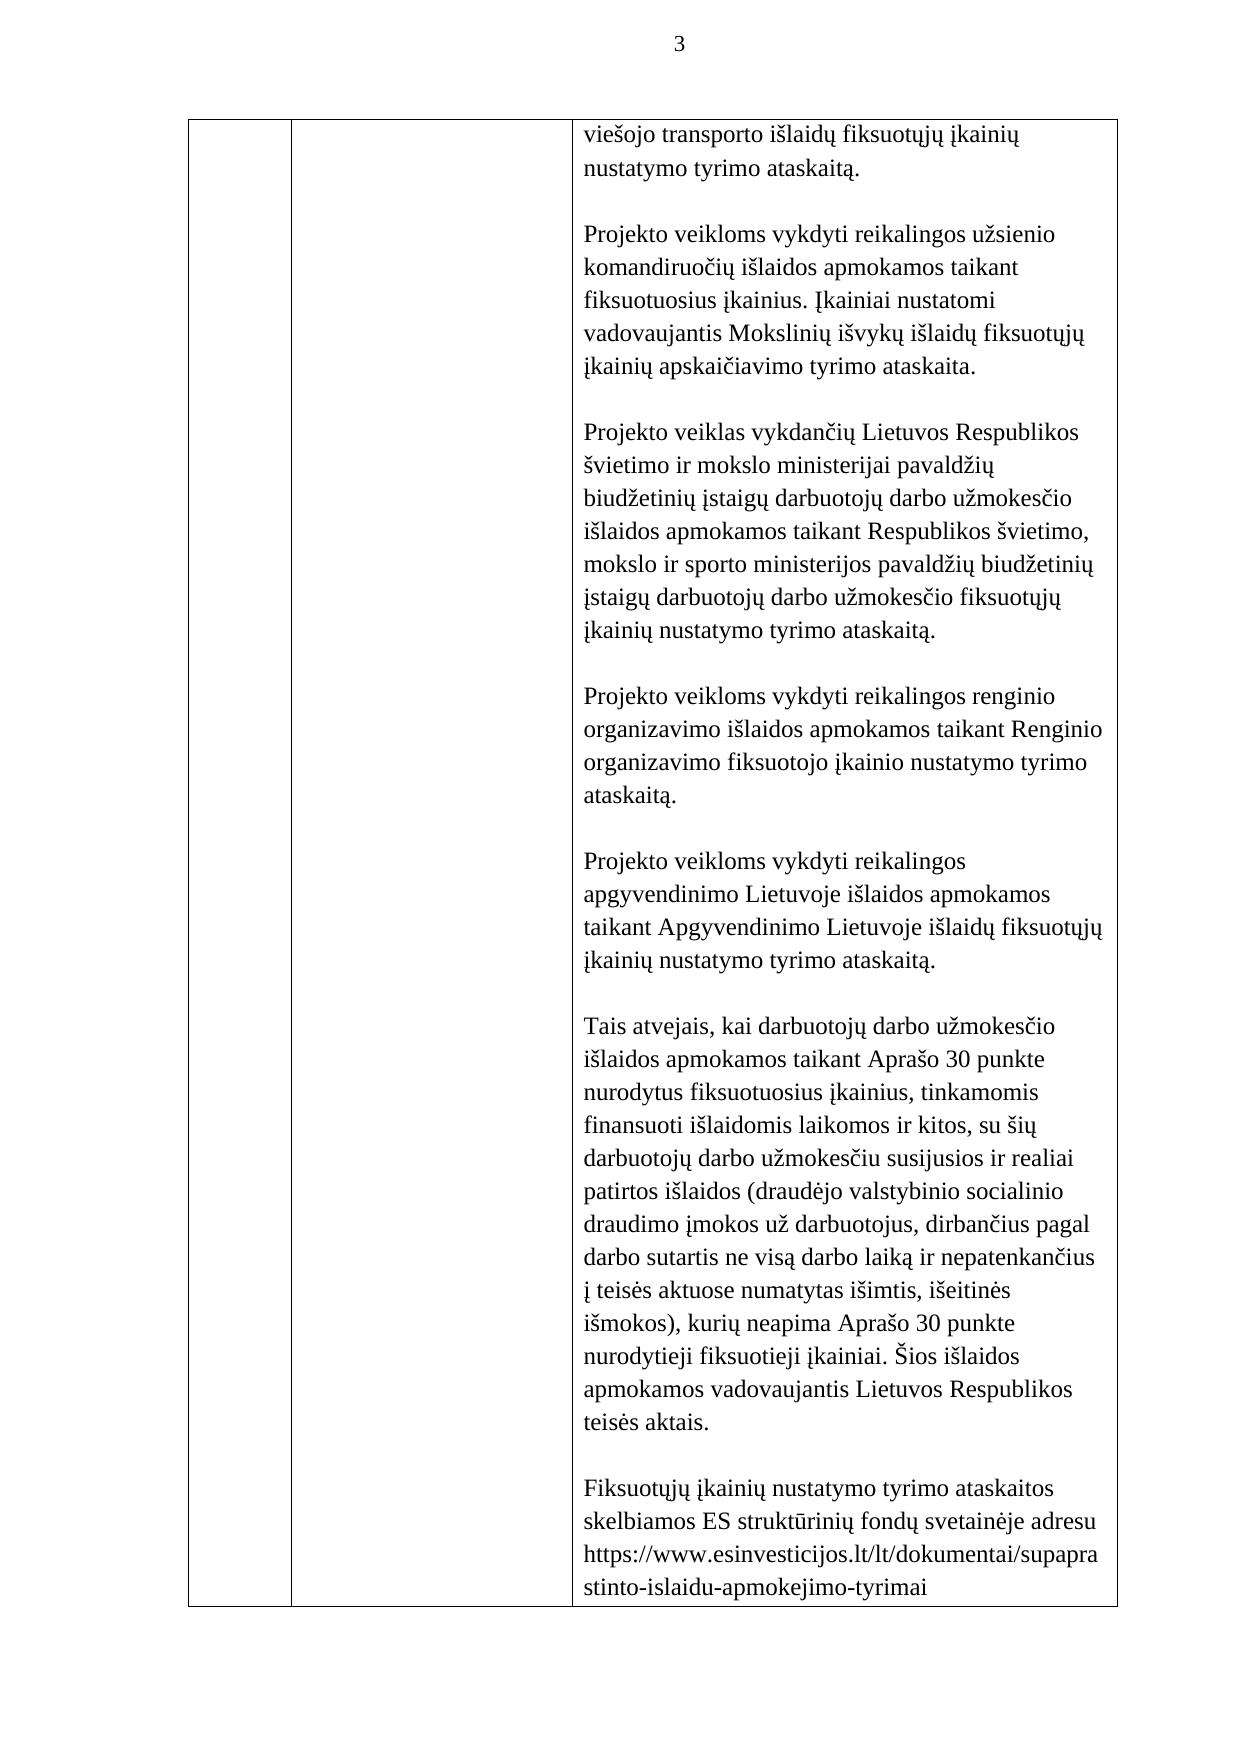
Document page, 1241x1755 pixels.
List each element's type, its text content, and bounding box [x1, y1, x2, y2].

table_cell [189, 120, 291, 1606]
table_cell viešojo transporto išlaidų fiksuotųjų įkainių nustatymo tyrimo ataskaitą. Projekto veikloms vykdyti reikalingos užsienio komandiruočių išlaidos apmokamos taikant fiksuotuosius įkainius. Įkainiai nustatomi vadovaujantis Mokslinių išvykų išlaidų fiksuotųjų įkainių apskaičiavimo tyrimo ataskaita. Projekto veiklas vykdančių Lietuvos Respublikos švietimo ir mokslo ministerijai pavaldžių biudžetinių įstaigų darbuotojų darbo užmokesčio išlaidos apmokamos taikant Respublikos švietimo, mokslo ir sporto ministerijos pavaldžių biudžetinių įstaigų darbuotojų darbo užmokesčio fiksuotųjų įkainių nustatymo tyrimo ataskaitą. Projekto veikloms vykdyti reikalingos renginio organizavimo išlaidos apmokamos taikant Renginio organizavimo fiksuotojo įkainio nustatymo tyrimo ataskaitą. Projekto veikloms vykdyti reikalingos apgyvendinimo Lietuvoje išlaidos apmokamos taikant Apgyvendinimo Lietuvoje išlaidų fiksuotųjų įkainių nustatymo tyrimo ataskaitą. Tais atvejais, kai darbuotojų darbo užmokesčio išlaidos apmokamos taikant Aprašo 30 punkte nurodytus fiksuotuosius įkainius, tinkamomis finansuoti išlaidomis laikomos ir kitos, su šių darbuotojų darbo užmokesčiu susijusios ir realiai patirtos išlaidos (draudėjo valstybinio socialinio draudimo įmokos už darbuotojus, dirbančius pagal darbo sutartis ne visą darbo laiką ir nepatenkančius į teisės aktuose numatytas išimtis, išeitinės išmokos), kurių neapima Aprašo 30 punkte nurodytieji fiksuotieji įkainiai. Šios išlaidos apmokamos vadovaujantis Lietuvos Respublikos teisės aktais. Fiksuotųjų įkainių nustatymo tyrimo ataskaitos skelbiamos ES struktūrinių fondų svetainėje adresu https://www.esinvesticijos.lt/lt/dokumentai/supaprastinto-islaidu-apmokejimo-tyrimai [573, 120, 1117, 1606]
table_cell [292, 120, 572, 1606]
